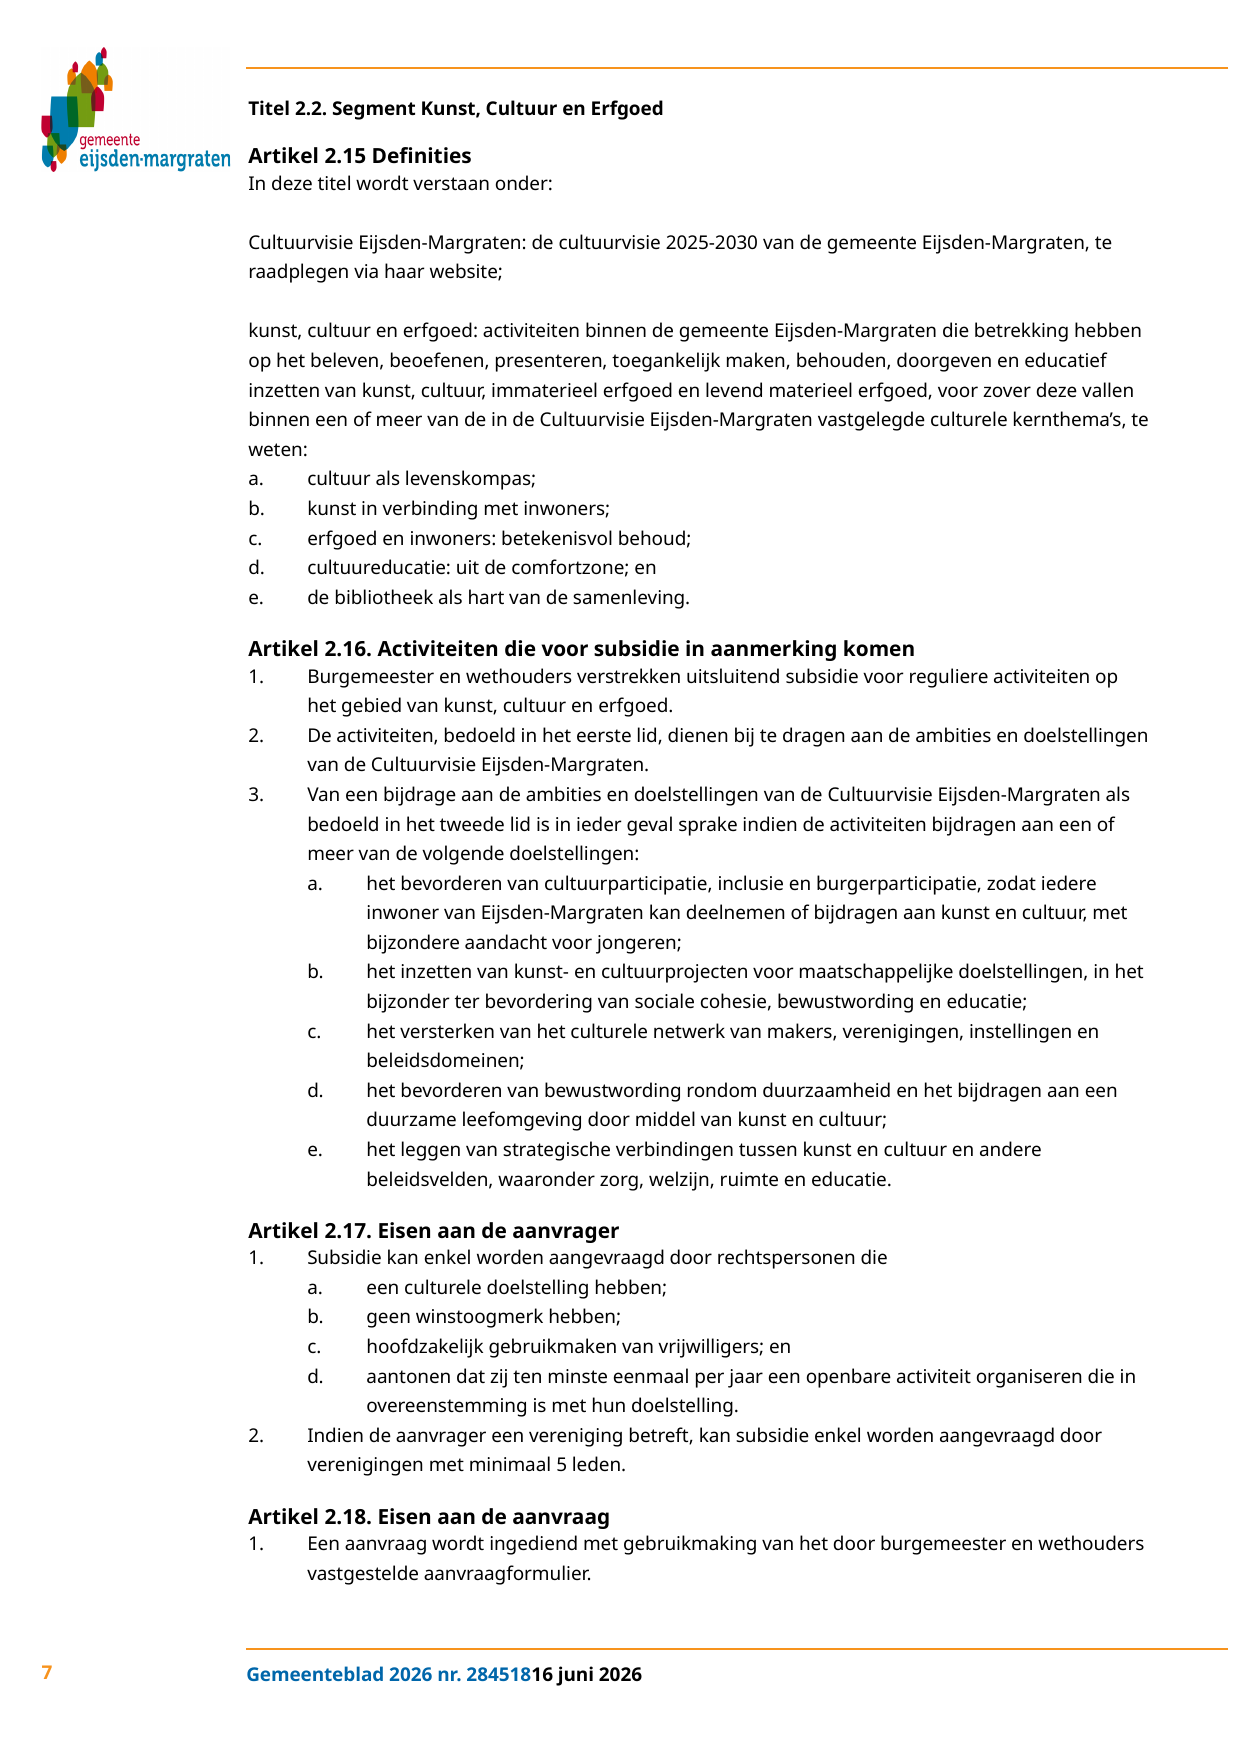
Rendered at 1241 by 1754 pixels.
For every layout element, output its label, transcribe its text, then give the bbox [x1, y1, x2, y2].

text In deze titel wordt verstaan onder: [248, 170, 1152, 196]
list hoofdzakelijk gebruikmaken van vrijwilligers; en [307, 1333, 1152, 1359]
text Artikel 2.15 Definities [248, 141, 1152, 170]
list het inzetten van kunst- en cultuurprojecten voor maatschappelijke doelstellingen, in het bijzonder ter bevordering van sociale cohesie, bewustwording en educatie; [307, 959, 1152, 1014]
text Artikel 2.16. Activiteiten die voor subsidie in aanmerking komen [248, 634, 1152, 663]
list cultuureducatie: uit de comfortzone; en [248, 554, 1152, 580]
text Titel 2.2. Segment Kunst, Cultuur en Erfgoed [248, 95, 1152, 121]
list Subsidie kan enkel worden aangevraagd door rechtspersonen die [248, 1244, 1152, 1270]
list Burgemeester en wethouders verstrekken uitsluitend subsidie voor reguliere activiteiten op het gebied van kunst, cultuur en erfgoed. [248, 663, 1152, 718]
list de bibliotheek als hart van de samenleving. [248, 584, 1152, 610]
list het bevorderen van cultuurparticipatie, inclusie en burgerparticipatie, zodat iedere inwoner van Eijsden-Margraten kan deelnemen of bijdragen aan kunst en cultuur, met bijzondere aandacht voor jongeren; [307, 870, 1152, 955]
text Artikel 2.18. Eisen aan de aanvraag [248, 1502, 1152, 1531]
list het leggen van strategische verbindingen tussen kunst en cultuur en andere beleidsvelden, waaronder zorg, welzijn, ruimte en educatie. [307, 1136, 1152, 1191]
list kunst in verbinding met inwoners; [248, 495, 1152, 521]
list het bevorderen van bewustwording rondom duurzaamheid en het bijdragen aan een duurzame leefomgeving door middel van kunst en cultuur; [307, 1077, 1152, 1132]
text Artikel 2.17. Eisen aan de aanvrager [248, 1216, 1152, 1244]
list erfgoed en inwoners: betekenisvol behoud; [248, 525, 1152, 551]
picture [41, 47, 231, 172]
list een culturele doelstelling hebben; [307, 1274, 1152, 1300]
list Indien de aanvrager een vereniging betreft, kan subsidie enkel worden aangevraagd door verenigingen met minimaal 5 leden. [248, 1422, 1152, 1477]
list Van een bijdrage aan de ambities en doelstellingen van de Cultuurvisie Eijsden-Margraten als bedoeld in het tweede lid is in ieder geval sprake indien de activiteiten bijdragen aan een of meer van de volgende doelstellingen: [248, 781, 1152, 866]
list het versterken van het culturele netwerk van makers, verenigingen, instellingen en beleidsdomeinen; [307, 1018, 1152, 1073]
list cultuur als levenskompas; [248, 466, 1152, 491]
list Een aanvraag wordt ingediend met gebruikmaking van het door burgemeester en wethouders vastgestelde aanvraagformulier. [248, 1531, 1152, 1586]
list De activiteiten, bedoeld in het eerste lid, dienen bij te dragen aan de ambities en doelstellingen van de Cultuurvisie Eijsden-Margraten. [248, 722, 1152, 777]
text Cultuurvisie Eijsden-Margraten: de cultuurvisie 2025-2030 van de gemeente Eijsden-Margraten, te raadplegen via haar website; [248, 229, 1152, 284]
text kunst, cultuur en erfgoed: activiteiten binnen de gemeente Eijsden-Margraten die betrekking hebben op het beleven, beoefenen, presenteren, toegankelijk maken, behouden, doorgeven en educatief inzetten van kunst, cultuur, immaterieel erfgoed en levend materieel erfgoed, voor zover deze vallen binnen een of meer van de in de Cultuurvisie Eijsden-Margraten vastgelegde culturele kernthema’s, te weten: [248, 318, 1152, 462]
list aantonen dat zij ten minste eenmaal per jaar een openbare activiteit organiseren die in overeenstemming is met hun doelstelling. [307, 1363, 1152, 1418]
list geen winstoogmerk hebben; [307, 1304, 1152, 1329]
